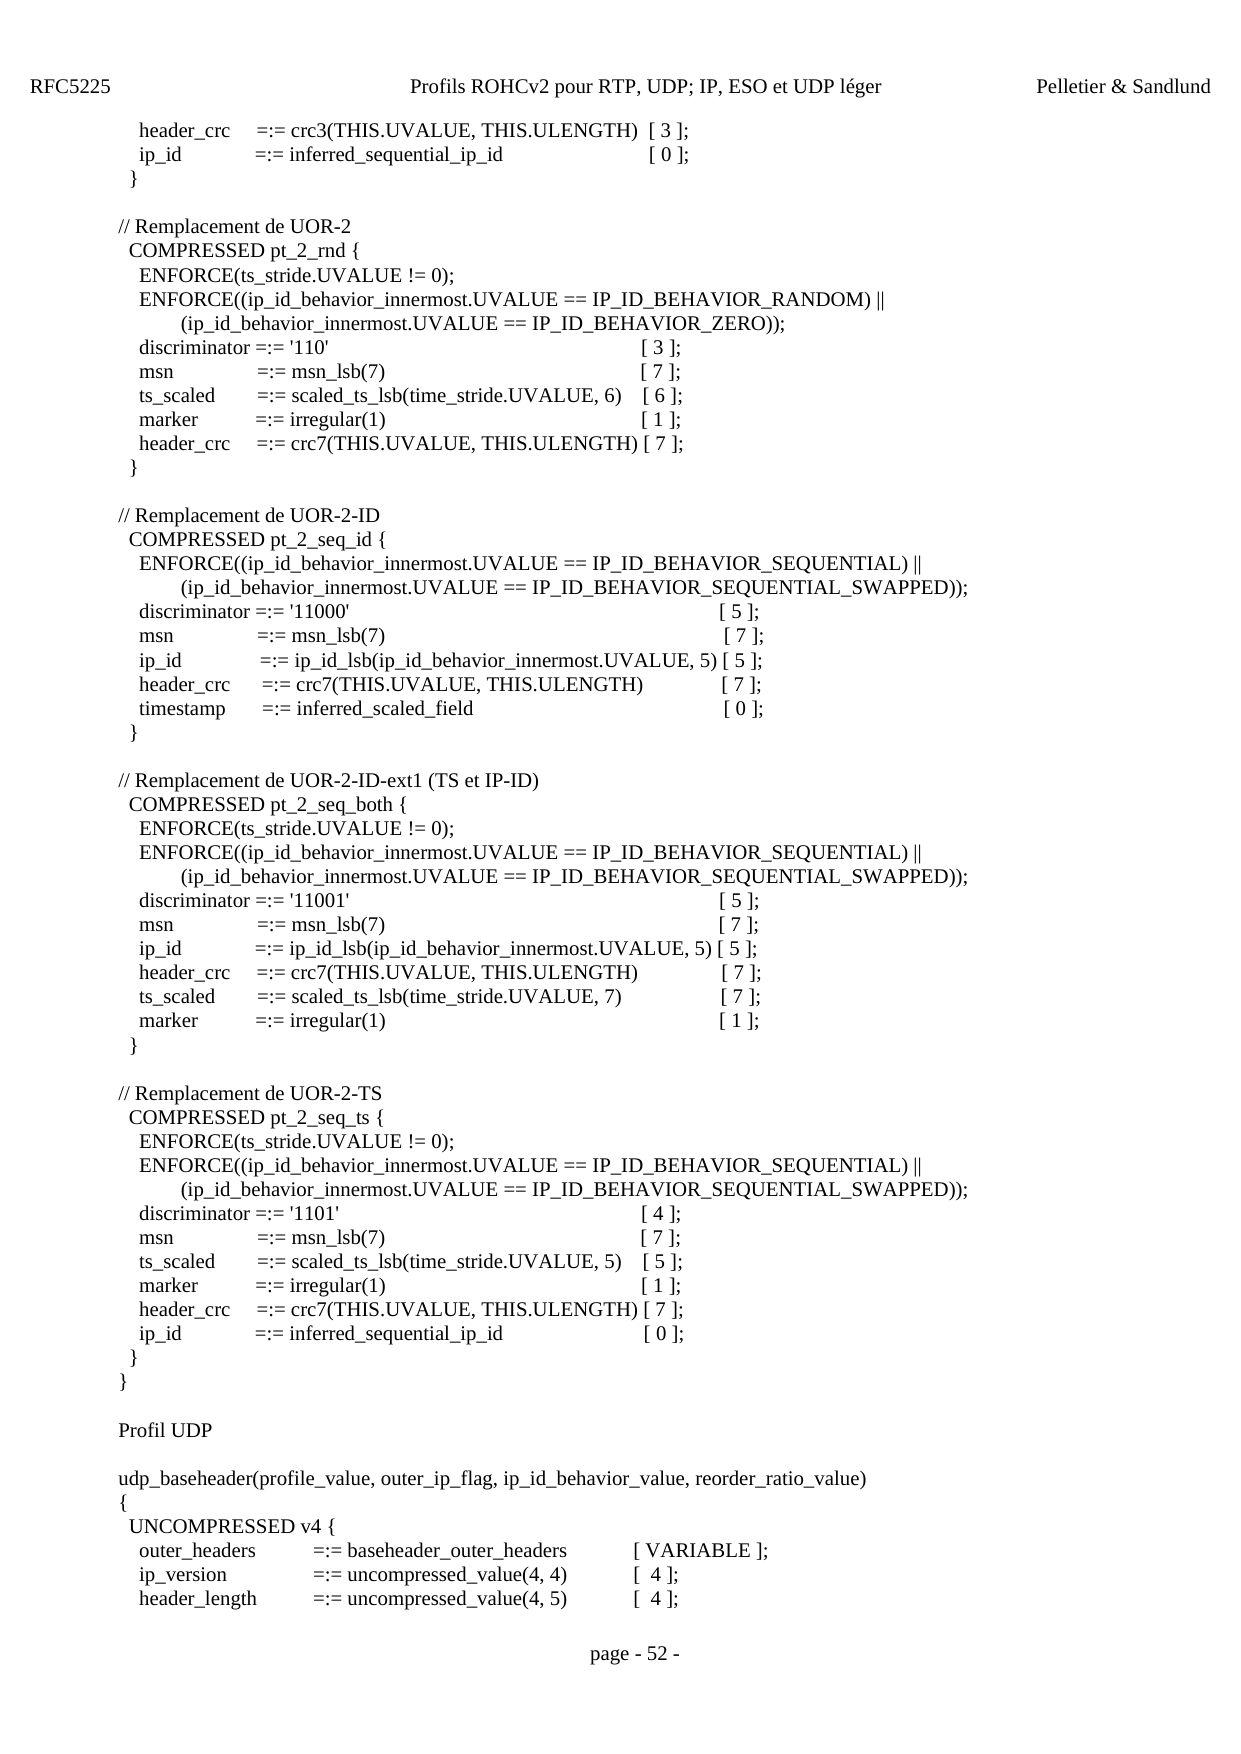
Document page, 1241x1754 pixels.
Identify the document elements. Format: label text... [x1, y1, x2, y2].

text discriminator =:= '11001' [ 5 ]; [118, 888, 1152, 912]
text ip_id =:= inferred_sequential_ip_id [ 0 ]; [118, 1321, 1152, 1345]
text marker =:= irregular(1) [ 1 ]; [118, 1008, 1152, 1032]
text header_crc =:= crc7(THIS.UVALUE, THIS.ULENGTH) [ 7 ]; [118, 960, 1152, 984]
text COMPRESSED pt_2_seq_ts { [118, 1105, 1152, 1129]
text header_crc =:= crc7(THIS.UVALUE, THIS.ULENGTH) [ 7 ]; [118, 431, 1152, 455]
text ts_scaled =:= scaled_ts_lsb(time_stride.UVALUE, 5) [ 5 ]; [118, 1249, 1152, 1273]
text timestamp =:= inferred_scaled_field [ 0 ]; [118, 696, 1152, 720]
text // Remplacement de UOR-2-ID-ext1 (TS et IP-ID) [118, 768, 1152, 792]
text ip_id =:= ip_id_lsb(ip_id_behavior_innermost.UVALUE, 5) [ 5 ]; [118, 647, 1152, 672]
text ts_scaled =:= scaled_ts_lsb(time_stride.UVALUE, 6) [ 6 ]; [118, 383, 1152, 407]
text // Remplacement de UOR-2-ID [118, 503, 1152, 527]
text COMPRESSED pt_2_rnd { [118, 238, 1152, 262]
text marker =:= irregular(1) [ 1 ]; [118, 407, 1152, 431]
text (ip_id_behavior_innermost.UVALUE == IP_ID_BEHAVIOR_SEQUENTIAL_SWAPPED)); [118, 864, 1152, 888]
text } [118, 1369, 1152, 1393]
text } [118, 166, 1152, 190]
text outer_headers =:= baseheader_outer_headers [ VARIABLE ]; [118, 1538, 1152, 1562]
text { [118, 1490, 1152, 1514]
text msn =:= msn_lsb(7) [ 7 ]; [118, 359, 1152, 383]
text header_crc =:= crc7(THIS.UVALUE, THIS.ULENGTH) [ 7 ]; [118, 672, 1152, 696]
text ENFORCE(ts_stride.UVALUE != 0); [118, 262, 1152, 287]
text COMPRESSED pt_2_seq_both { [118, 792, 1152, 816]
text Profil UDP [118, 1417, 1152, 1442]
text } [118, 1345, 1152, 1369]
text // Remplacement de UOR-2 [118, 214, 1152, 238]
text (ip_id_behavior_innermost.UVALUE == IP_ID_BEHAVIOR_SEQUENTIAL_SWAPPED)); [118, 575, 1152, 599]
text msn =:= msn_lsb(7) [ 7 ]; [118, 1225, 1152, 1249]
text header_crc =:= crc7(THIS.UVALUE, THIS.ULENGTH) [ 7 ]; [118, 1297, 1152, 1321]
text marker =:= irregular(1) [ 1 ]; [118, 1273, 1152, 1297]
text ip_id =:= inferred_sequential_ip_id [ 0 ]; [118, 142, 1152, 166]
text msn =:= msn_lsb(7) [ 7 ]; [118, 623, 1152, 647]
text header_crc =:= crc3(THIS.UVALUE, THIS.ULENGTH) [ 3 ]; [118, 118, 1152, 142]
text } [118, 1032, 1152, 1057]
text msn =:= msn_lsb(7) [ 7 ]; [118, 912, 1152, 936]
text } [118, 455, 1152, 479]
text // Remplacement de UOR-2-TS [118, 1081, 1152, 1105]
text ENFORCE((ip_id_behavior_innermost.UVALUE == IP_ID_BEHAVIOR_SEQUENTIAL) || [118, 1153, 1152, 1177]
text udp_baseheader(profile_value, outer_ip_flag, ip_id_behavior_value, reorder_ratio_value) [118, 1466, 1152, 1490]
text (ip_id_behavior_innermost.UVALUE == IP_ID_BEHAVIOR_ZERO)); [118, 311, 1152, 335]
text (ip_id_behavior_innermost.UVALUE == IP_ID_BEHAVIOR_SEQUENTIAL_SWAPPED)); [118, 1177, 1152, 1201]
text COMPRESSED pt_2_seq_id { [118, 527, 1152, 551]
text ts_scaled =:= scaled_ts_lsb(time_stride.UVALUE, 7) [ 7 ]; [118, 984, 1152, 1008]
text ip_version =:= uncompressed_value(4, 4) [ 4 ]; [118, 1562, 1152, 1586]
text ip_id =:= ip_id_lsb(ip_id_behavior_innermost.UVALUE, 5) [ 5 ]; [118, 936, 1152, 960]
text ENFORCE((ip_id_behavior_innermost.UVALUE == IP_ID_BEHAVIOR_RANDOM) || [118, 287, 1152, 311]
text discriminator =:= '11000' [ 5 ]; [118, 599, 1152, 623]
text discriminator =:= '110' [ 3 ]; [118, 335, 1152, 359]
text ENFORCE((ip_id_behavior_innermost.UVALUE == IP_ID_BEHAVIOR_SEQUENTIAL) || [118, 551, 1152, 575]
text header_length =:= uncompressed_value(4, 5) [ 4 ]; [118, 1586, 1152, 1610]
text } [118, 720, 1152, 744]
text UNCOMPRESSED v4 { [118, 1514, 1152, 1538]
text ENFORCE((ip_id_behavior_innermost.UVALUE == IP_ID_BEHAVIOR_SEQUENTIAL) || [118, 840, 1152, 864]
text ENFORCE(ts_stride.UVALUE != 0); [118, 816, 1152, 840]
text discriminator =:= '1101' [ 4 ]; [118, 1201, 1152, 1225]
text ENFORCE(ts_stride.UVALUE != 0); [118, 1129, 1152, 1153]
